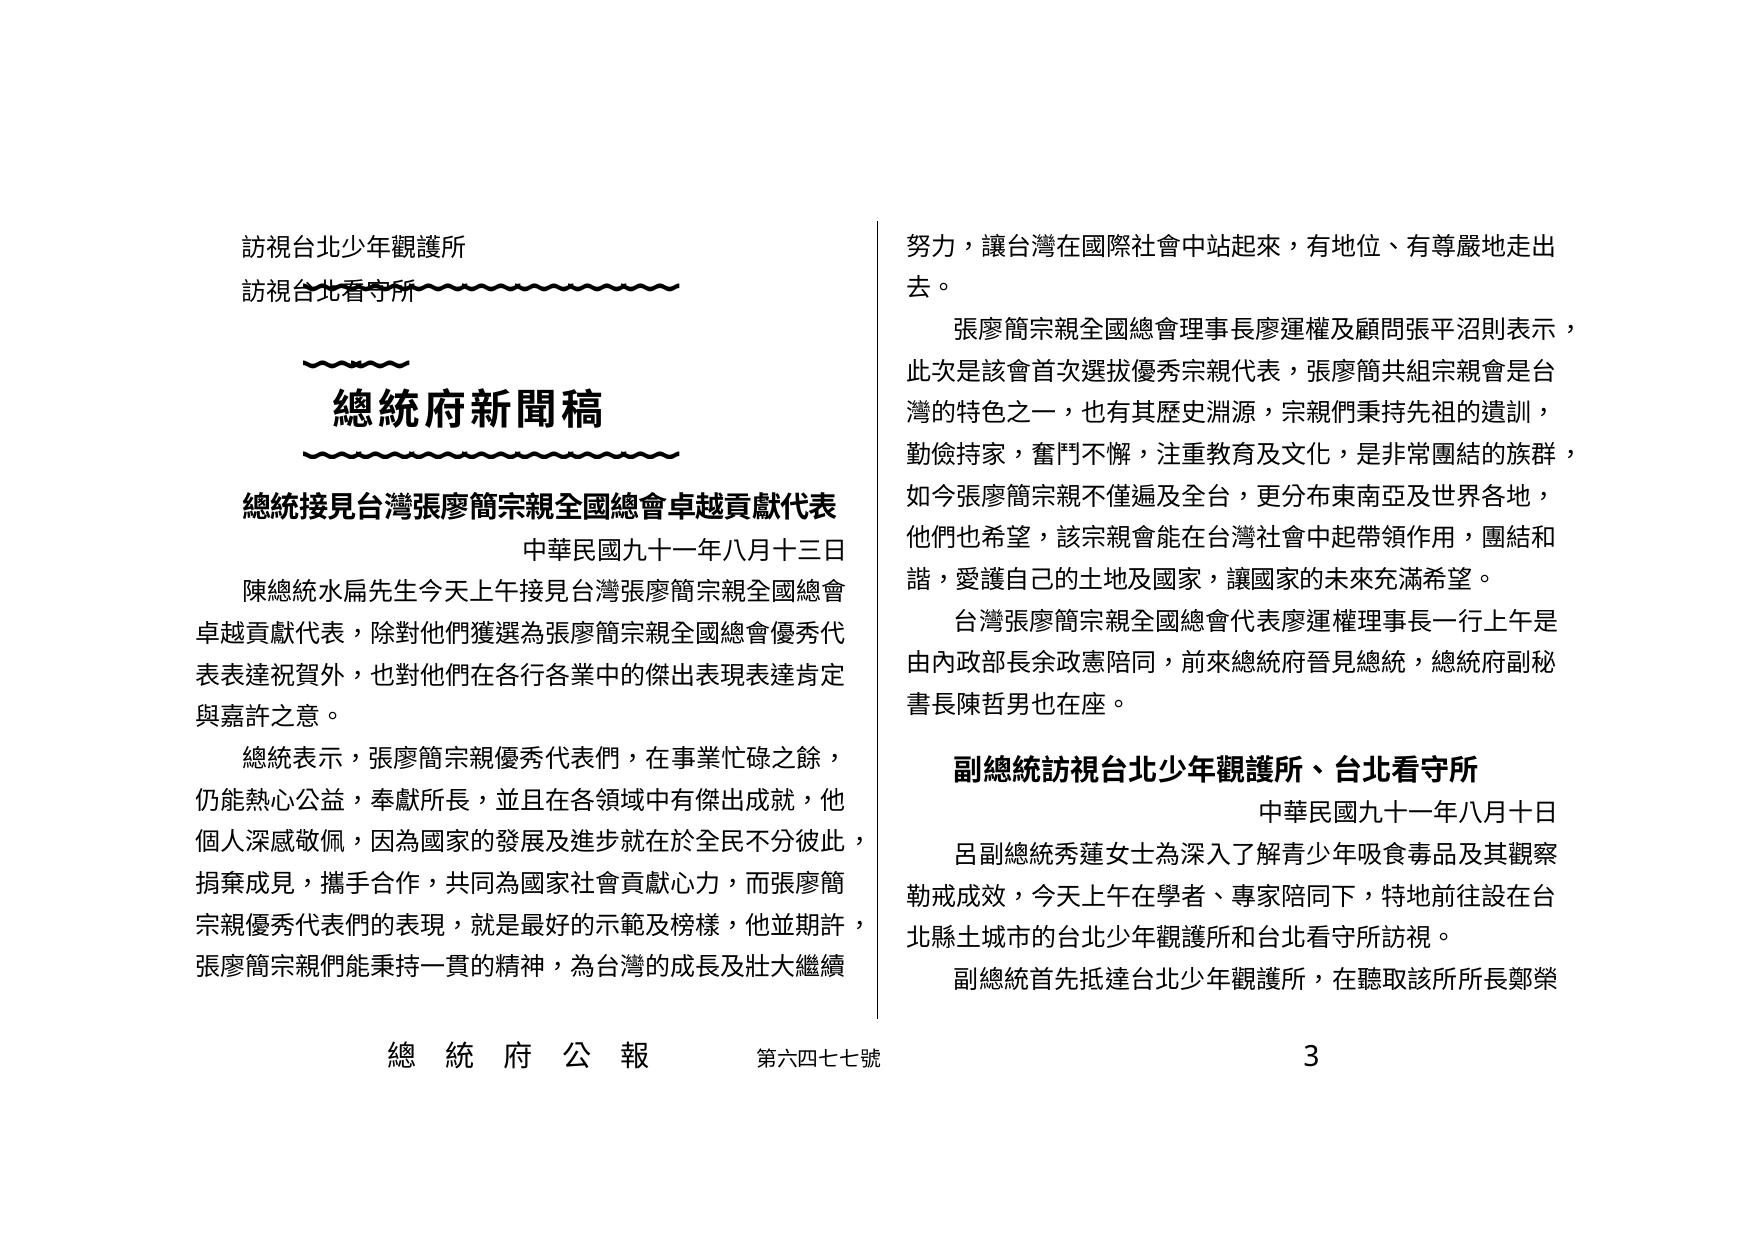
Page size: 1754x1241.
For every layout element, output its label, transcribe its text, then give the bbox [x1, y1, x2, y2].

text 副總統首先抵達台北少年觀護所，在聽取該所所長鄭榮 [906, 955, 1559, 997]
text 呂副總統秀蓮女士為深入了解青少年吸食毒品及其觀察勒戒成效，今天上午在學者、專家陪同下，特地前往設在台北縣土城市的台北少年觀護所和台北看守所訪視。 [906, 830, 1559, 955]
table_cell 總統府新聞稿 [300, 384, 683, 434]
text 總統表示，張廖簡宗親優秀代表們，在事業忙碌之餘，仍能熱心公益，奉獻所長，並且在各領域中有傑出成就，他個人深感敬佩，因為國家的發展及進步就在於全民不分彼此，捐棄成見，攜手合作，共同為國家社會貢獻心力，而張廖簡宗親優秀代表們的表現，就是最好的示範及榜樣，他並期許，張廖簡宗親們能秉持一貫的精神，為台灣的成長及壯大繼續努力，讓台灣在國際社會中站起來，有地位、有尊嚴地走出去。 [195, 734, 847, 984]
table_header [195, 309, 300, 384]
text 訪視台北看守所 [242, 265, 847, 309]
table_cell ﹏﹏﹏﹏﹏﹏﹏﹏﹏ [300, 434, 683, 459]
table_header ﹏﹏﹏﹏﹏﹏﹏﹏﹏ [300, 309, 683, 384]
text 訪視台北少年觀護所 [242, 222, 847, 265]
text 副總統訪視台北少年觀護所、台北看守所 [954, 747, 1559, 788]
text 陳總統水扁先生今天上午接見台灣張廖簡宗親全國總會卓越貢獻代表，除對他們獲選為張廖簡宗親全國總會優秀代表表達祝賀外，也對他們在各行各業中的傑出表現表達肯定與嘉許之意。 [195, 567, 847, 734]
text 中華民國九十一年八月十日 [906, 788, 1559, 830]
text 張廖簡宗親全國總會理事長廖運權及顧問張平沼則表示，此次是該會首次選拔優秀宗親代表，張廖簡共組宗親會是台灣的特色之一，也有其歷史淵源，宗親們秉持先祖的遺訓，勤儉持家，奮鬥不懈，注重教育及文化，是非常團結的族群，如今張廖簡宗親不僅遍及全台，更分布東南亞及世界各地，他們也希望，該宗親會能在台灣社會中起帶領作用，團結和諧，愛護自己的土地及國家，讓國家的未來充滿希望。 [906, 305, 1559, 597]
text 台灣張廖簡宗親全國總會代表廖運權理事長一行上午是由內政部長余政憲陪同，前來總統府晉見總統，總統府副秘書長陳哲男也在座。 [906, 597, 1559, 722]
text 總統表示，張廖簡宗親優秀代表們，在事業忙碌之餘，仍能熱心公益，奉獻所長，並且在各領域中有傑出成就，他個人深感敬佩，因為國家的發展及進步就在於全民不分彼此，捐棄成見，攜手合作，共同為國家社會貢獻心力，而張廖簡宗親優秀代表們的表現，就是最好的示範及榜樣，他並期許，張廖簡宗親們能秉持一貫的精神，為台灣的成長及壯大繼續努力，讓台灣在國際社會中站起來，有地位、有尊嚴地走出去。 [906, 222, 1559, 305]
text 總統接見台灣張廖簡宗親全國總會卓越貢獻代表 [242, 484, 847, 526]
table_cell [195, 384, 300, 434]
text 中華民國九十一年八月十三日 [195, 526, 847, 567]
table_cell [195, 434, 300, 459]
